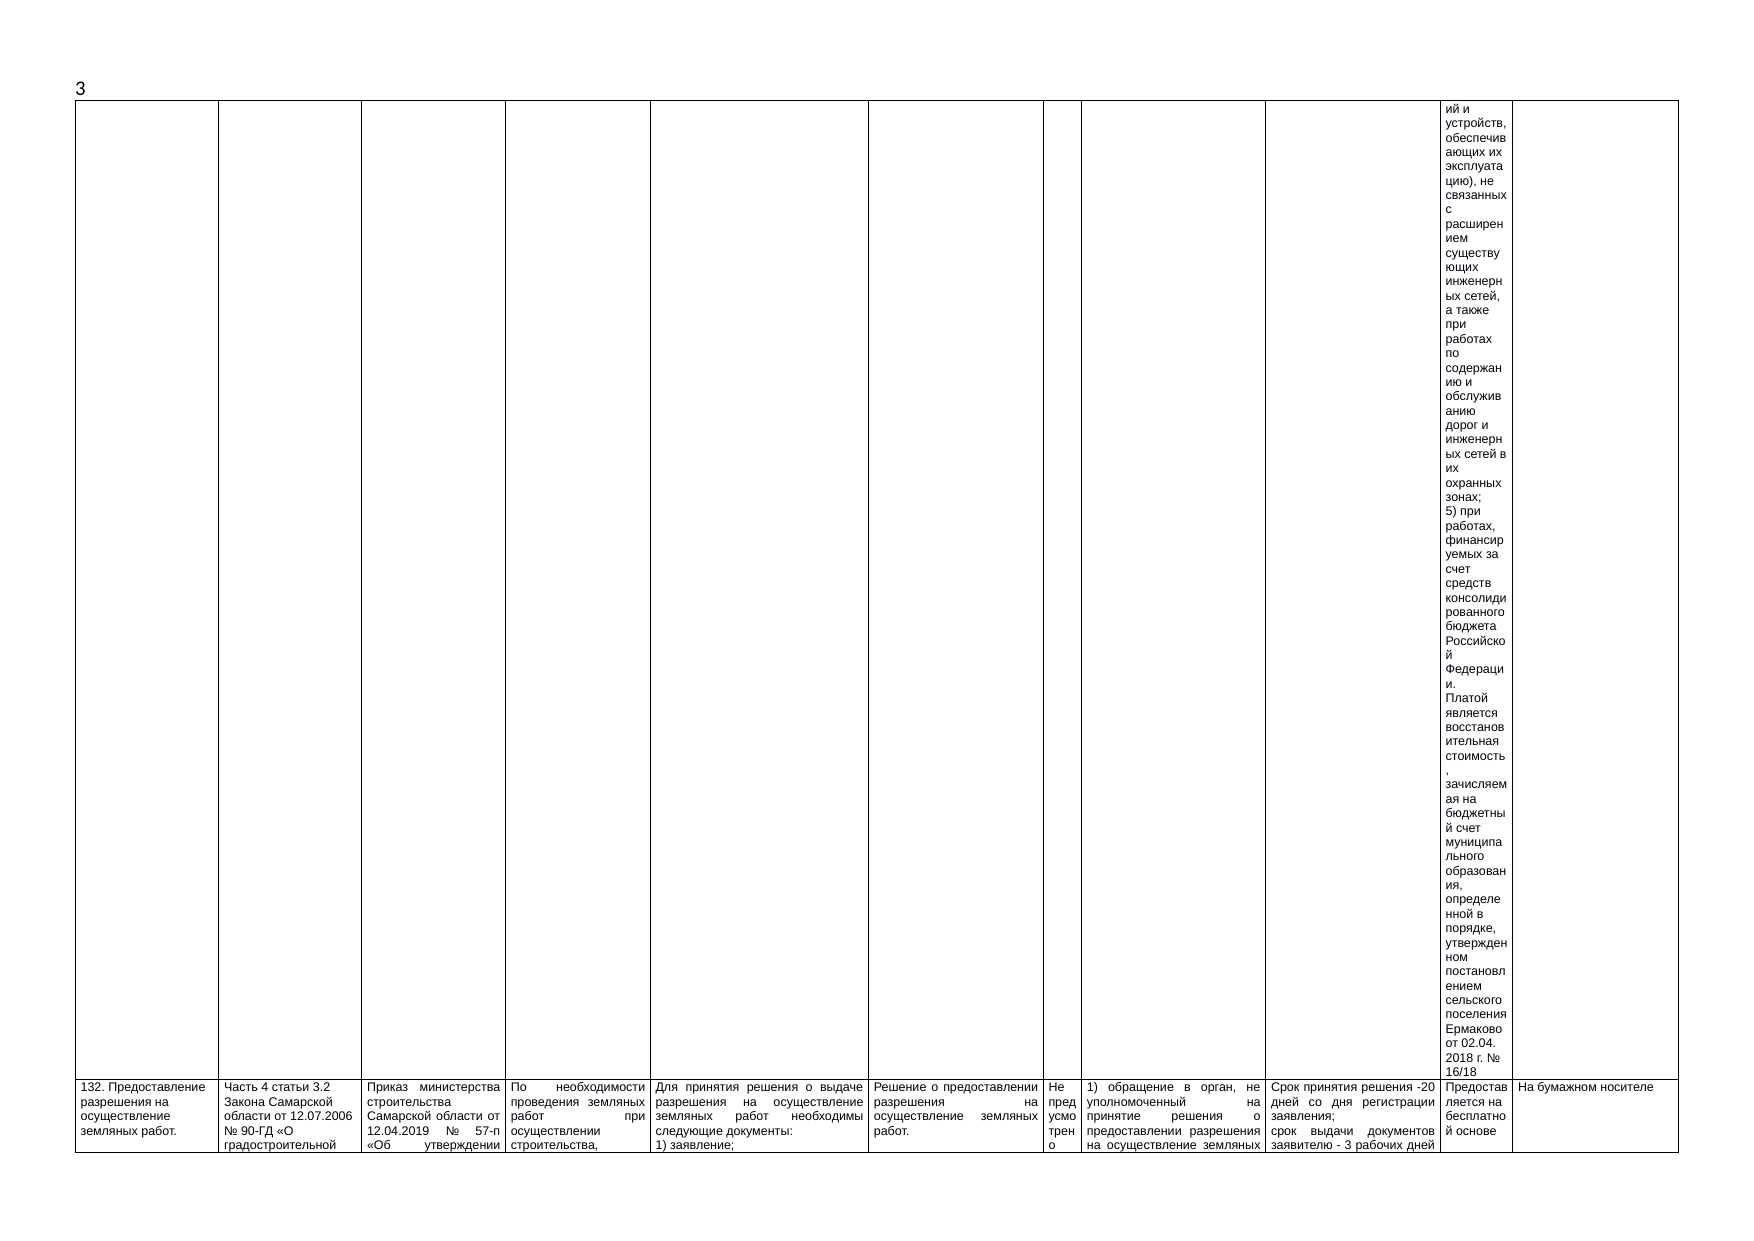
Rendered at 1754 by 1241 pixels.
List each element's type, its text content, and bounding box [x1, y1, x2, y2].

table_cell [362, 101, 505, 1079]
table_cell Решение о предоставлении разрешения на осуществление земляных работ. [869, 1080, 1043, 1152]
table_cell 1) обращение в орган, не уполномоченный на принятие решения о предоставлении разрешения на осуществление земляных [1082, 1080, 1265, 1152]
table_cell Для принятия решения о выдаче разрешения на осуществление земляных работ необходимы следующие документы: 1) заявление; [651, 1080, 868, 1152]
table_cell [219, 101, 361, 1079]
table_cell Часть 4 статьи 3.2 Закона Самарской области от 12.07.2006 № 90-ГД «О градостроительной [219, 1080, 361, 1152]
table_cell На бумажном носителе [1513, 1080, 1678, 1152]
table_cell Срок принятия решения -20 дней со дня регистрации заявления; срок выдачи документов заявителю - 3 рабочих дней [1266, 1080, 1440, 1152]
table_cell ий и устройств, обеспечивающих их эксплуатацию), не связанных с расширением существующих инженерных сетей, а также при работах по содержанию и обслуживанию дорог и инженерных сетей в их охранных зонах; 5) при работах, финансируемых за счет средств консолидированного бюджета Российской Федерации. Платой является восстановительная стоимость, зачисляемая на бюджетный счет муниципального образования, определенной в порядке, утвержденном постановлением сельского поселения Ермаково от 02.04. 2018 г. № 16/18 [1441, 101, 1512, 1079]
table_cell Не предусмотрено [1044, 1080, 1081, 1152]
table_cell По необходимости проведения земляных работ при осуществлении строительства, [506, 1080, 650, 1152]
table_cell [1044, 101, 1081, 1079]
table_cell [506, 101, 650, 1079]
table_cell [1266, 101, 1440, 1079]
table_cell [651, 101, 868, 1079]
table_cell [1082, 101, 1265, 1079]
table_cell Предоставляется на бесплатной основе [1441, 1080, 1512, 1152]
table_cell [76, 101, 218, 1079]
table_cell [1513, 101, 1678, 1079]
table_cell Приказ министерства строительства Самарской области от 12.04.2019 № 57-п «Об утверждении [362, 1080, 505, 1152]
table_cell 132. Предоставление разрешения на осуществление земляных работ. [76, 1080, 218, 1152]
table_cell [869, 101, 1043, 1079]
